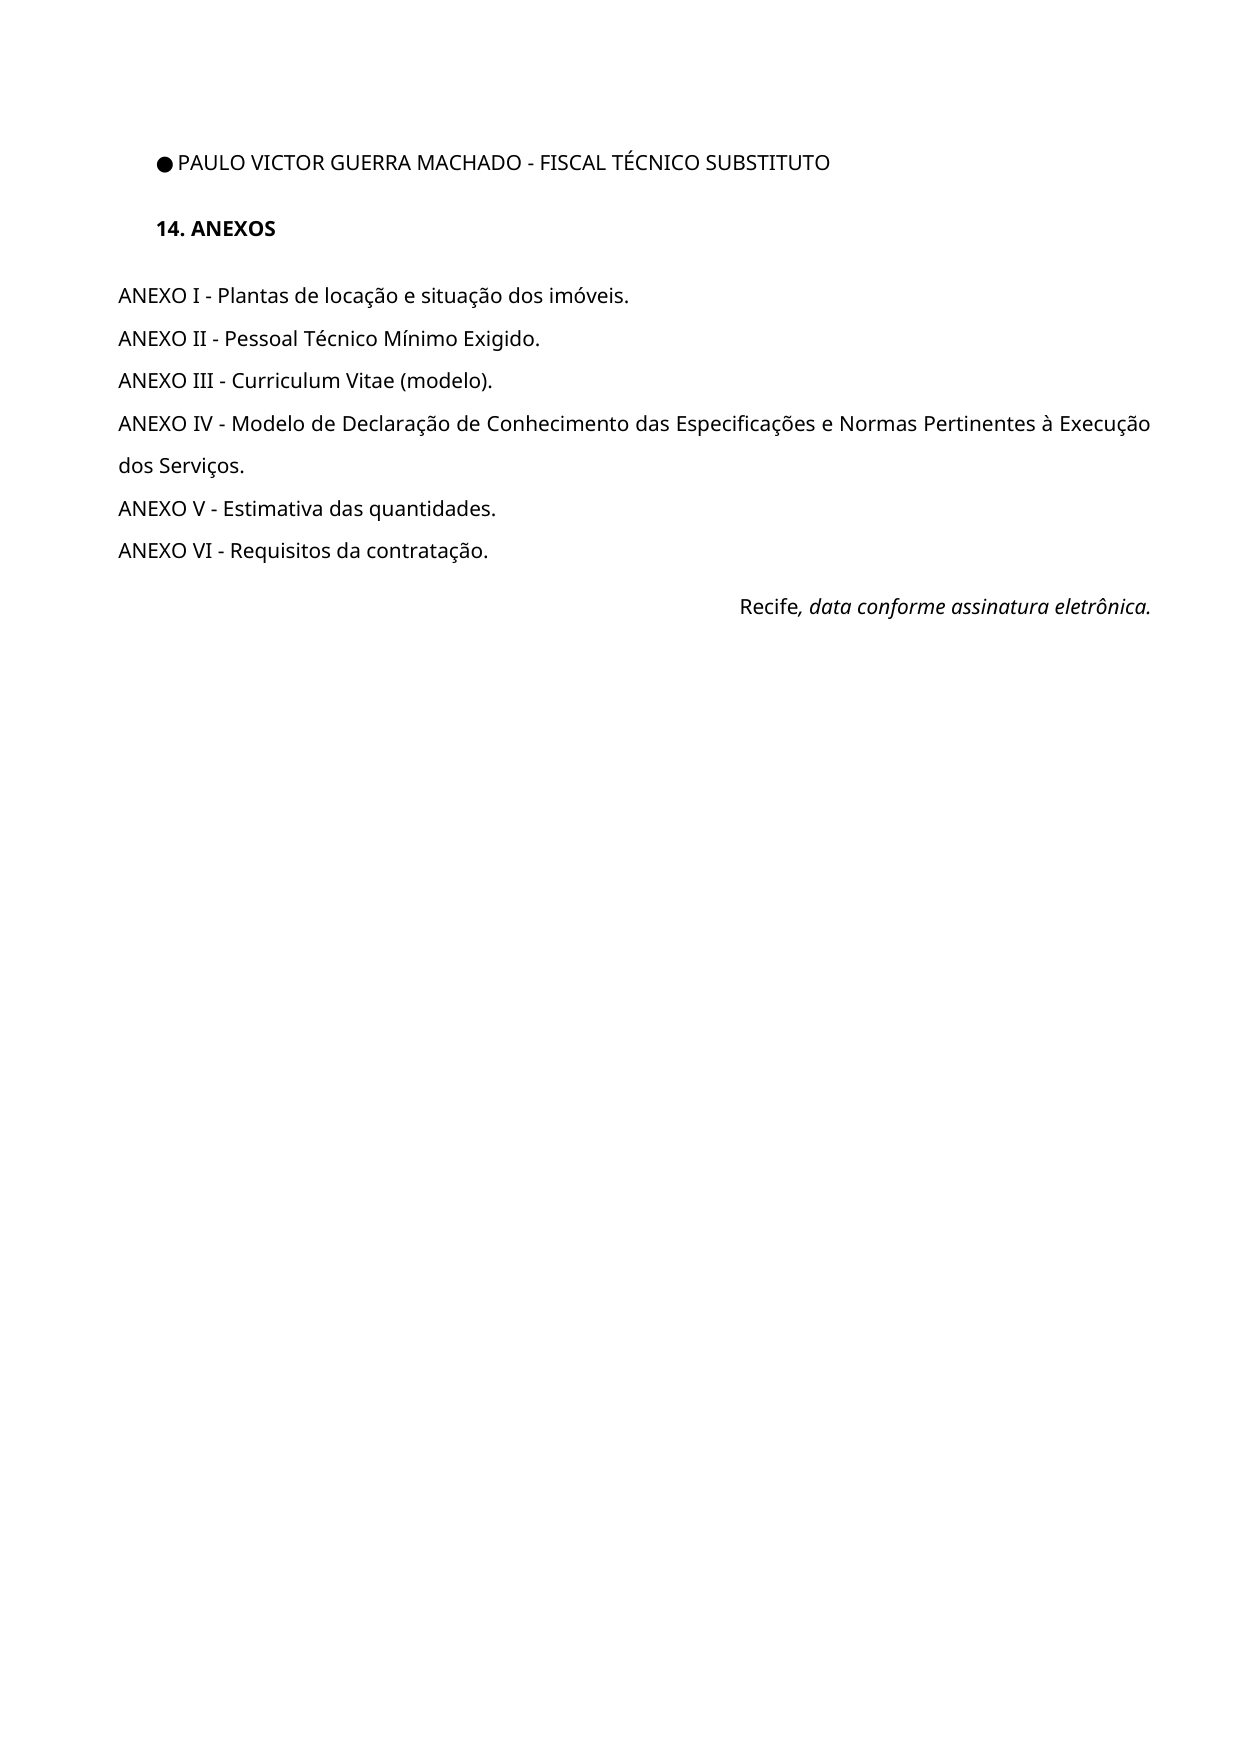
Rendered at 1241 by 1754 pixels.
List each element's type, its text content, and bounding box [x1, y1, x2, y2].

text ANEXO VI - Requisitos da contratação. [118, 537, 1152, 565]
list PAULO VICTOR GUERRA MACHADO - FISCAL TÉCNICO SUBSTITUTO [156, 148, 1152, 176]
text ANEXO IV - Modelo de Declaração de Conhecimento das Especificações e Normas Pertinentes à Execução dos Serviços. [118, 409, 1152, 480]
subtitle 14. ANEXOS [156, 214, 1152, 243]
text ANEXO III - Curriculum Vitae (modelo). [118, 366, 1152, 395]
text ANEXO V - Estimativa das quantidades. [118, 494, 1152, 522]
text Recife, data conforme assinatura eletrônica. [118, 592, 1152, 620]
text ANEXO I - Plantas de locação e situação dos imóveis. [118, 281, 1152, 309]
text ANEXO II - Pessoal Técnico Mínimo Exigido. [118, 324, 1152, 352]
